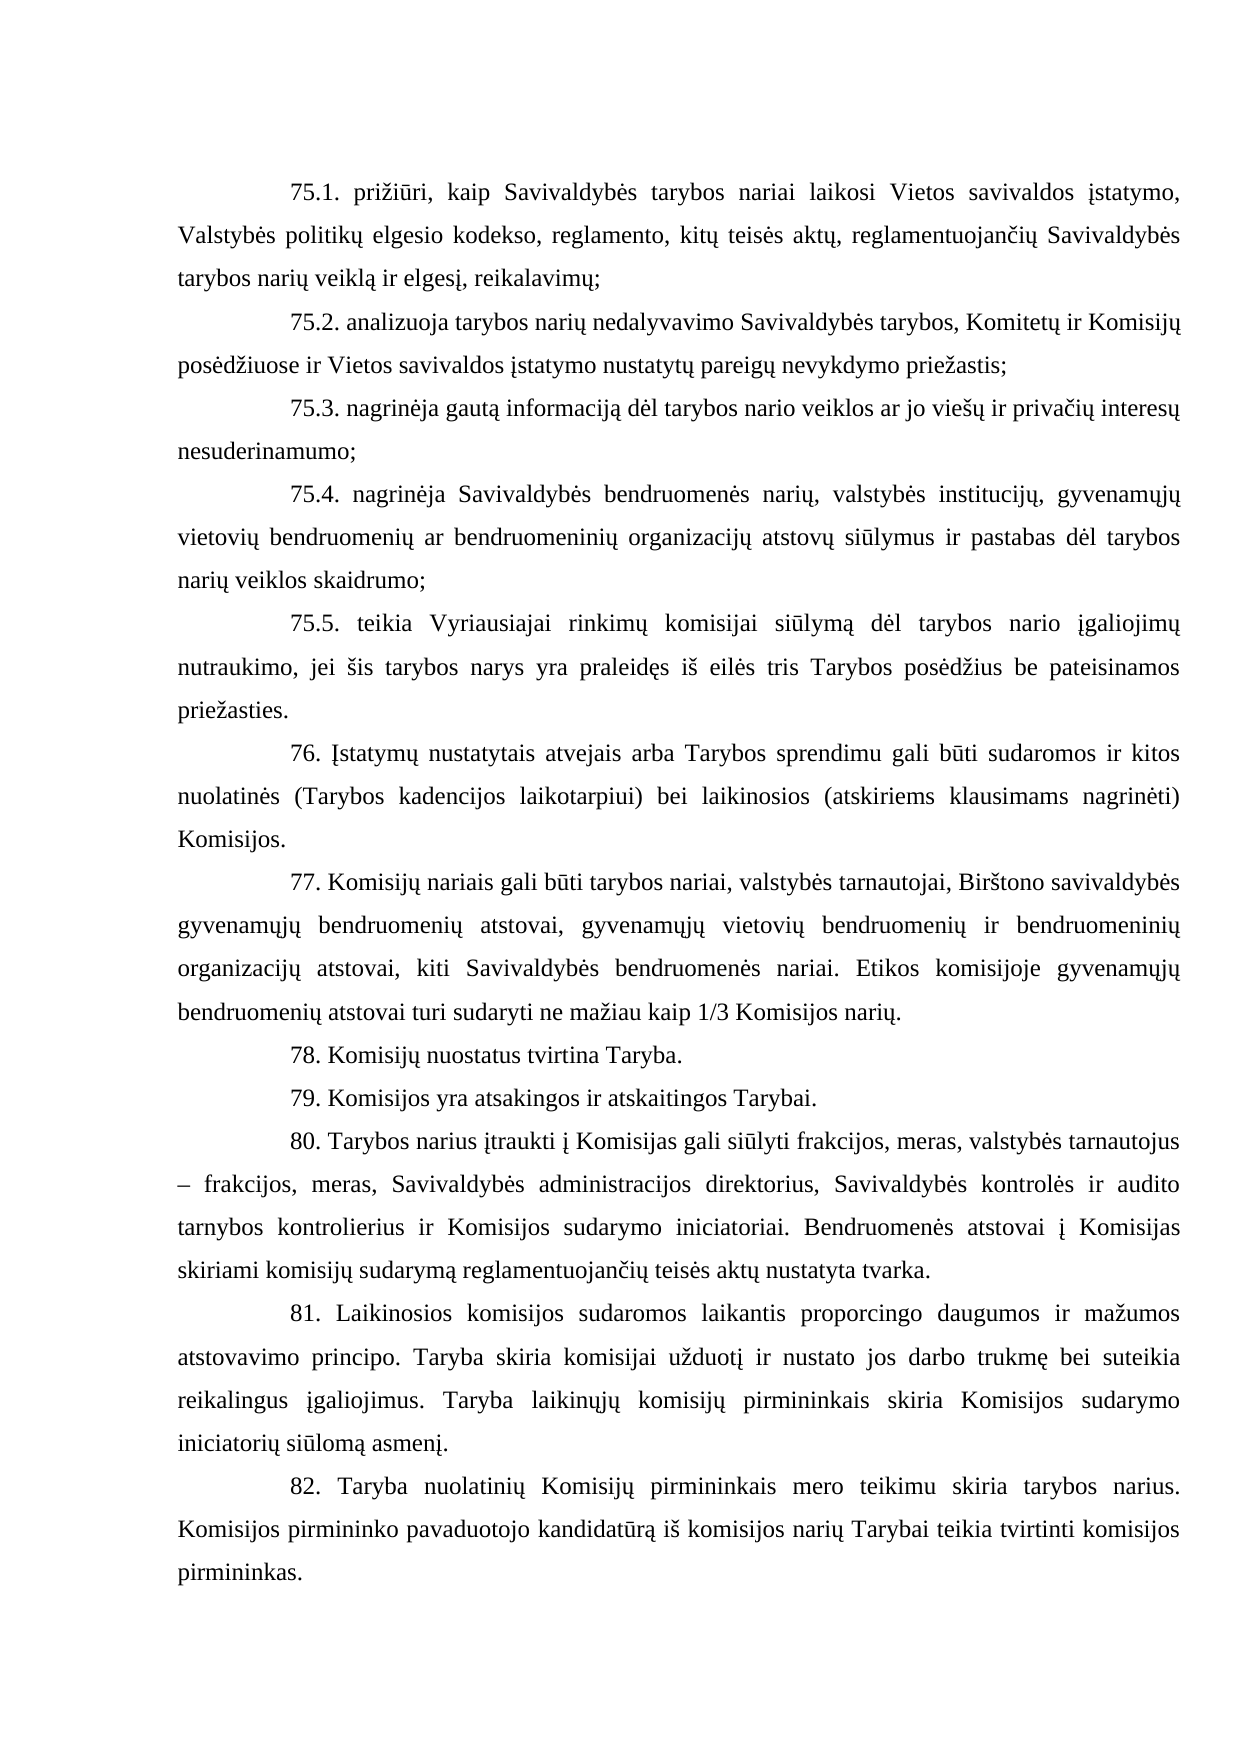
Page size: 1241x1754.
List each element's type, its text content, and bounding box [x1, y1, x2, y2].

text 75.5. teikia Vyriausiajai rinkimų komisijai siūlymą dėl tarybos nario įgaliojimų nutraukimo, jei šis tarybos narys yra praleidęs iš eilės tris Tarybos posėdžius be pateisinamos priežasties. [177, 608, 1181, 723]
text 81. Laikinosios komisijos sudaromos laikantis proporcingo daugumos ir mažumos atstovavimo principo. Taryba skiria komisijai užduotį ir nustato jos darbo trukmę bei suteikia reikalingus įgaliojimus. Taryba laikinųjų komisijų pirmininkais skiria Komisijos sudarymo iniciatorių siūlomą asmenį. [177, 1298, 1181, 1457]
text 82. Taryba nuolatinių Komisijų pirmininkais mero teikimu skiria tarybos narius. Komisijos pirmininko pavaduotojo kandidatūrą iš komisijos narių Tarybai teikia tvirtinti komisijos pirmininkas. [177, 1471, 1181, 1586]
text 75.1. prižiūri, kaip Savivaldybės tarybos nariai laikosi Vietos savivaldos įstatymo, Valstybės politikų elgesio kodekso, reglamento, kitų teisės aktų, reglamentuojančių Savivaldybės tarybos narių veiklą ir elgesį, reikalavimų; [177, 177, 1181, 292]
text 76. Įstatymų nustatytais atvejais arba Tarybos sprendimu gali būti sudaromos ir kitos nuolatinės (Tarybos kadencijos laikotarpiui) bei laikinosios (atskiriems klausimams nagrinėti) Komisijos. [177, 738, 1181, 853]
text 77. Komisijų nariais gali būti tarybos nariai, valstybės tarnautojai, Birštono savivaldybės gyvenamųjų bendruomenių atstovai, gyvenamųjų vietovių bendruomenių ir bendruomeninių organizacijų atstovai, kiti Savivaldybės bendruomenės nariai. Etikos komisijoje gyvenamųjų bendruomenių atstovai turi sudaryti ne mažiau kaip 1/3 Komisijos narių. [177, 867, 1181, 1025]
text 75.4. nagrinėja Savivaldybės bendruomenės narių, valstybės institucijų, gyvenamųjų vietovių bendruomenių ar bendruomeninių organizacijų atstovų siūlymus ir pastabas dėl tarybos narių veiklos skaidrumo; [177, 479, 1181, 594]
text 75.3. nagrinėja gautą informaciją dėl tarybos nario veiklos ar jo viešų ir privačių interesų nesuderinamumo; [177, 393, 1181, 465]
text 79. Komisijos yra atsakingos ir atskaitingos Tarybai. [177, 1083, 1181, 1112]
text 75.2. analizuoja tarybos narių nedalyvavimo Savivaldybės tarybos, Komitetų ir Komisijų posėdžiuose ir Vietos savivaldos įstatymo nustatytų pareigų nevykdymo priežastis; [177, 307, 1181, 378]
text 80. Tarybos narius įtraukti į Komisijas gali siūlyti frakcijos, meras, valstybės tarnautojus – frakcijos, meras, Savivaldybės administracijos direktorius, Savivaldybės kontrolės ir audito tarnybos kontrolierius ir Komisijos sudarymo iniciatoriai. Bendruomenės atstovai į Komisijas skiriami komisijų sudarymą reglamentuojančių teisės aktų nustatyta tvarka. [177, 1126, 1181, 1284]
text 78. Komisijų nuostatus tvirtina Taryba. [177, 1040, 1181, 1068]
